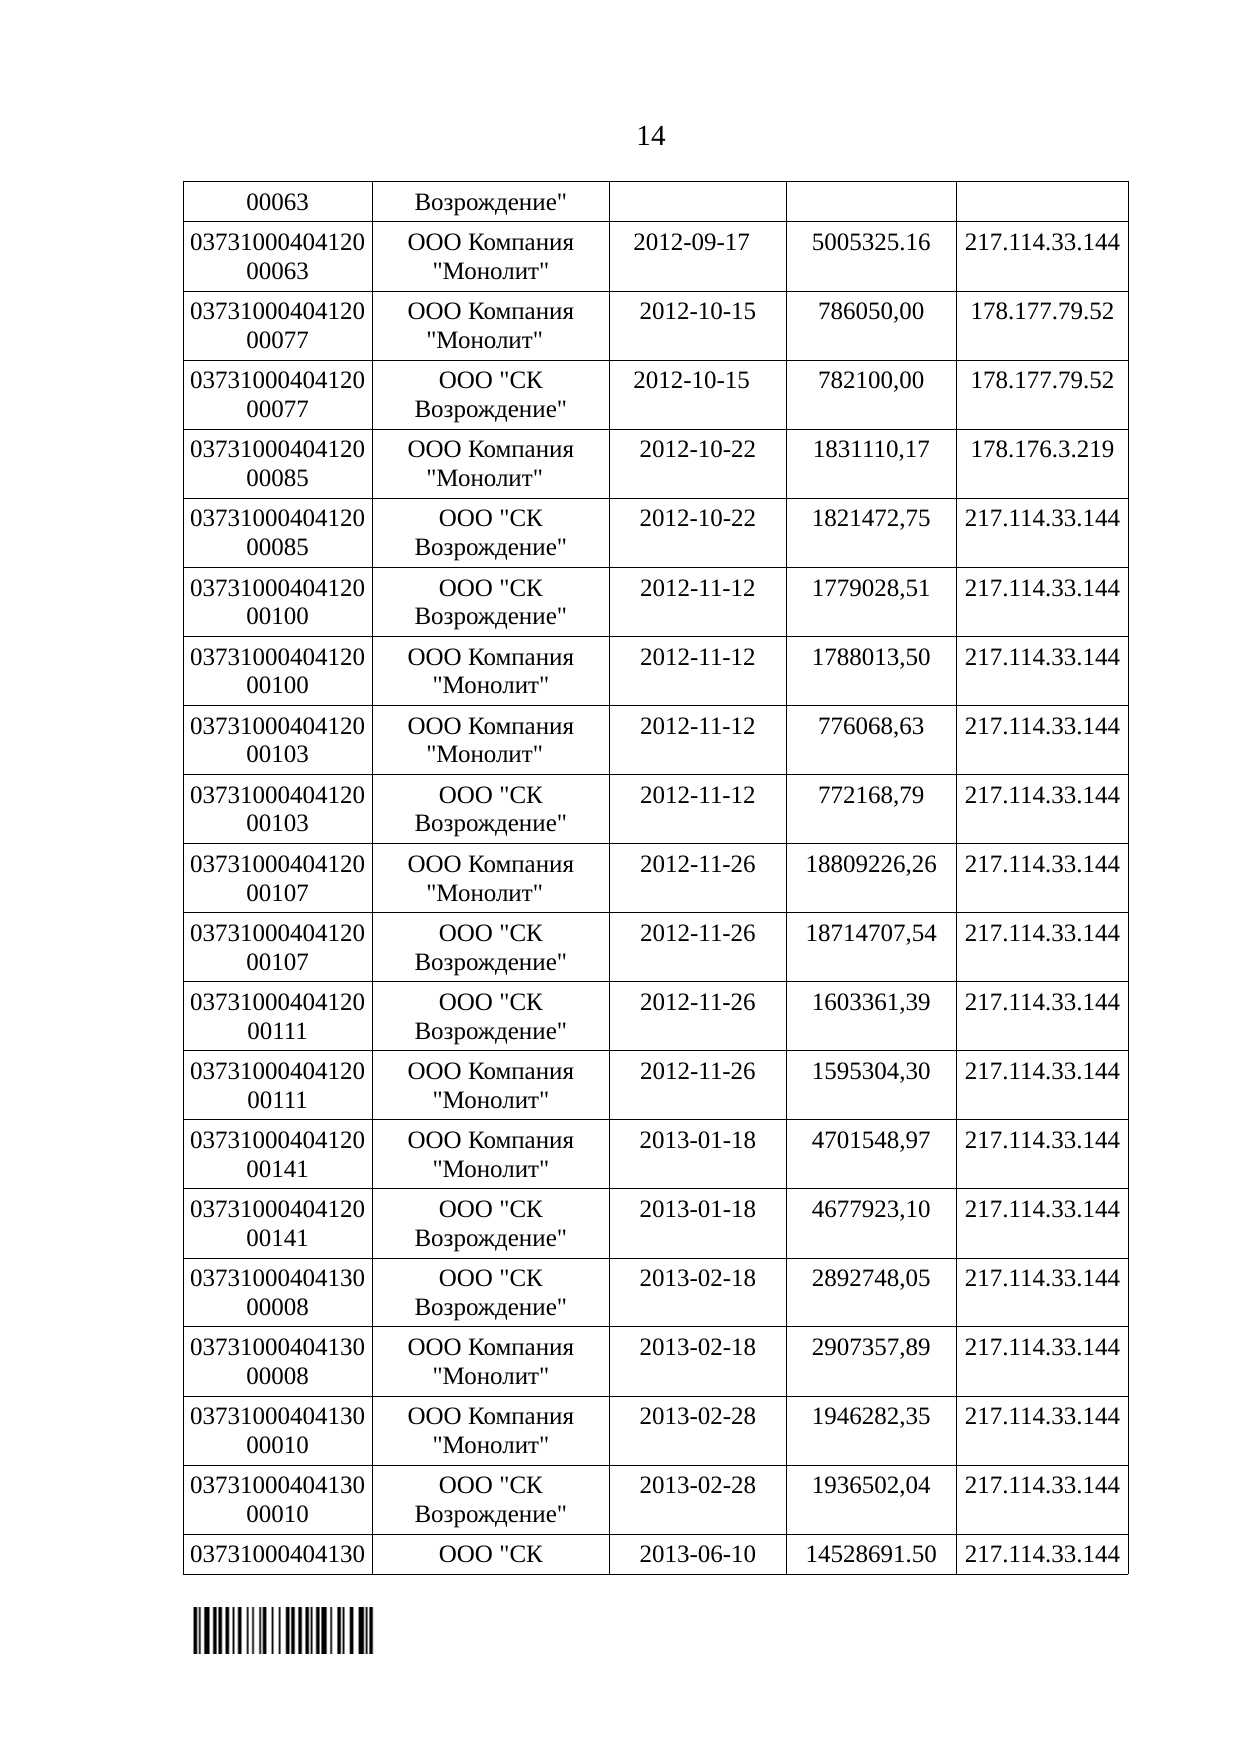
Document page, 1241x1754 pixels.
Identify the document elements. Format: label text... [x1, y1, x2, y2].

table_cell ООО "СК Возрождение" [373, 361, 609, 429]
table_cell 5005325.16 [787, 222, 956, 291]
table_cell 2012-09-17 [610, 222, 786, 291]
table_cell 217.114.33.144 [957, 222, 1128, 291]
table_cell ООО "СК Возрождение" [373, 568, 609, 636]
table_cell ООО Компания "Монолит" [373, 430, 609, 498]
table_cell 0373100040412000141 [184, 1189, 372, 1257]
table_cell 1603361,39 [787, 982, 956, 1050]
table_cell ООО Компания "Монолит" [373, 637, 609, 705]
table_cell 0373100040412000100 [184, 568, 372, 636]
table_cell ООО Компания "Монолит" [373, 1051, 609, 1119]
table_cell 217.114.33.144 [957, 982, 1128, 1050]
table_cell 772168,79 [787, 775, 956, 843]
table_cell 217.114.33.144 [957, 913, 1128, 981]
table_cell 0373100040412000107 [184, 844, 372, 912]
table_cell ООО Компания "Монолит" [373, 1327, 609, 1396]
table_cell 0373100040412000085 [184, 430, 372, 498]
table_cell 2012-11-26 [610, 1051, 786, 1119]
table_cell 2012-11-26 [610, 913, 786, 981]
table_cell ООО Компания "Монолит" [373, 1120, 609, 1188]
table_cell ООО "СК Возрождение" [373, 913, 609, 981]
table_cell 217.114.33.144 [957, 844, 1128, 912]
table_cell 2013-02-18 [610, 1259, 786, 1326]
table_cell 2012-11-12 [610, 568, 786, 636]
table_cell 2012-11-26 [610, 844, 786, 912]
table_cell 0373100040413000010 [184, 1466, 372, 1534]
table_cell 0373100040412000107 [184, 913, 372, 981]
table_cell 217.114.33.144 [957, 1327, 1128, 1396]
table_cell 217.114.33.144 [957, 1051, 1128, 1119]
table_cell 1595304,30 [787, 1051, 956, 1119]
table_cell [610, 182, 786, 221]
table_cell ООО Компания "Монолит" [373, 844, 609, 912]
table_cell 2013-06-10 [610, 1535, 786, 1574]
table_cell 0373100040412000085 [184, 499, 372, 567]
table_cell 217.114.33.144 [957, 1189, 1128, 1257]
table_cell 217.114.33.144 [957, 1259, 1128, 1326]
table_cell 217.114.33.144 [957, 775, 1128, 843]
table_cell 2013-01-18 [610, 1120, 786, 1188]
table_cell ООО "СК Возрождение" [373, 1259, 609, 1326]
table_cell 0373100040412000077 [184, 292, 372, 359]
table_cell 217.114.33.144 [957, 499, 1128, 567]
table_cell 1946282,35 [787, 1397, 956, 1464]
table_cell 2907357,89 [787, 1327, 956, 1396]
table_cell 4677923,10 [787, 1189, 956, 1257]
table_cell 2012-10-15 [610, 361, 786, 429]
table_cell 2013-02-28 [610, 1466, 786, 1534]
table_cell 217.114.33.144 [957, 706, 1128, 774]
table_cell 18714707,54 [787, 913, 956, 981]
picture [178, 1607, 391, 1654]
table_cell 0373100040412000063 [184, 222, 372, 291]
table_cell 178.176.3.219 [957, 430, 1128, 498]
table_cell 18809226,26 [787, 844, 956, 912]
table_cell 776068,63 [787, 706, 956, 774]
table_cell 2012-11-12 [610, 637, 786, 705]
table_cell 2012-10-22 [610, 430, 786, 498]
table_cell 0373100040412000111 [184, 982, 372, 1050]
table_cell ООО "СК Возрождение" [373, 775, 609, 843]
table_cell ООО "СК [373, 1535, 609, 1574]
table_cell ООО Компания "Монолит" [373, 706, 609, 774]
table_cell 1788013,50 [787, 637, 956, 705]
table_cell 00063 [184, 182, 372, 221]
table_cell [957, 182, 1128, 221]
table_cell 178.177.79.52 [957, 361, 1128, 429]
table_cell 2013-02-18 [610, 1327, 786, 1396]
table_cell 2012-11-12 [610, 775, 786, 843]
table_cell 0373100040412000100 [184, 637, 372, 705]
table_cell [787, 182, 956, 221]
table_cell 0373100040412000103 [184, 775, 372, 843]
table_cell 0373100040412000077 [184, 361, 372, 429]
table_cell 4701548,97 [787, 1120, 956, 1188]
table_cell ООО Компания "Монолит" [373, 1397, 609, 1464]
table_cell 1831110,17 [787, 430, 956, 498]
table_cell 217.114.33.144 [957, 1466, 1128, 1534]
table_cell 782100,00 [787, 361, 956, 429]
table_cell 0373100040412000103 [184, 706, 372, 774]
table_cell 0373100040412000141 [184, 1120, 372, 1188]
table_cell ООО Компания "Монолит" [373, 222, 609, 291]
table_cell 2012-10-22 [610, 499, 786, 567]
table_cell Возрождение" [373, 182, 609, 221]
table_cell 217.114.33.144 [957, 1535, 1128, 1574]
table_cell 0373100040412000111 [184, 1051, 372, 1119]
table_cell 0373100040413000008 [184, 1327, 372, 1396]
table_cell 786050,00 [787, 292, 956, 359]
table_cell 217.114.33.144 [957, 568, 1128, 636]
table_cell ООО "СК Возрождение" [373, 1189, 609, 1257]
table_cell ООО "СК Возрождение" [373, 1466, 609, 1534]
table_cell 217.114.33.144 [957, 1397, 1128, 1464]
table_cell 03731000404130 [184, 1535, 372, 1574]
table_cell 2012-11-26 [610, 982, 786, 1050]
table_cell 0373100040413000010 [184, 1397, 372, 1464]
table_cell 2012-10-15 [610, 292, 786, 359]
table_cell 0373100040413000008 [184, 1259, 372, 1326]
table_cell 2012-11-12 [610, 706, 786, 774]
table_cell 1779028,51 [787, 568, 956, 636]
table_cell ООО Компания "Монолит" [373, 292, 609, 359]
table_cell 2892748,05 [787, 1259, 956, 1326]
table_cell 178.177.79.52 [957, 292, 1128, 359]
table_cell ООО "СК Возрождение" [373, 982, 609, 1050]
table_cell 1936502,04 [787, 1466, 956, 1534]
table_cell 2013-01-18 [610, 1189, 786, 1257]
table_cell 14528691.50 [787, 1535, 956, 1574]
table_cell 1821472,75 [787, 499, 956, 567]
table_cell 217.114.33.144 [957, 637, 1128, 705]
table_cell 2013-02-28 [610, 1397, 786, 1464]
table_cell 217.114.33.144 [957, 1120, 1128, 1188]
table_cell ООО "СК Возрождение" [373, 499, 609, 567]
